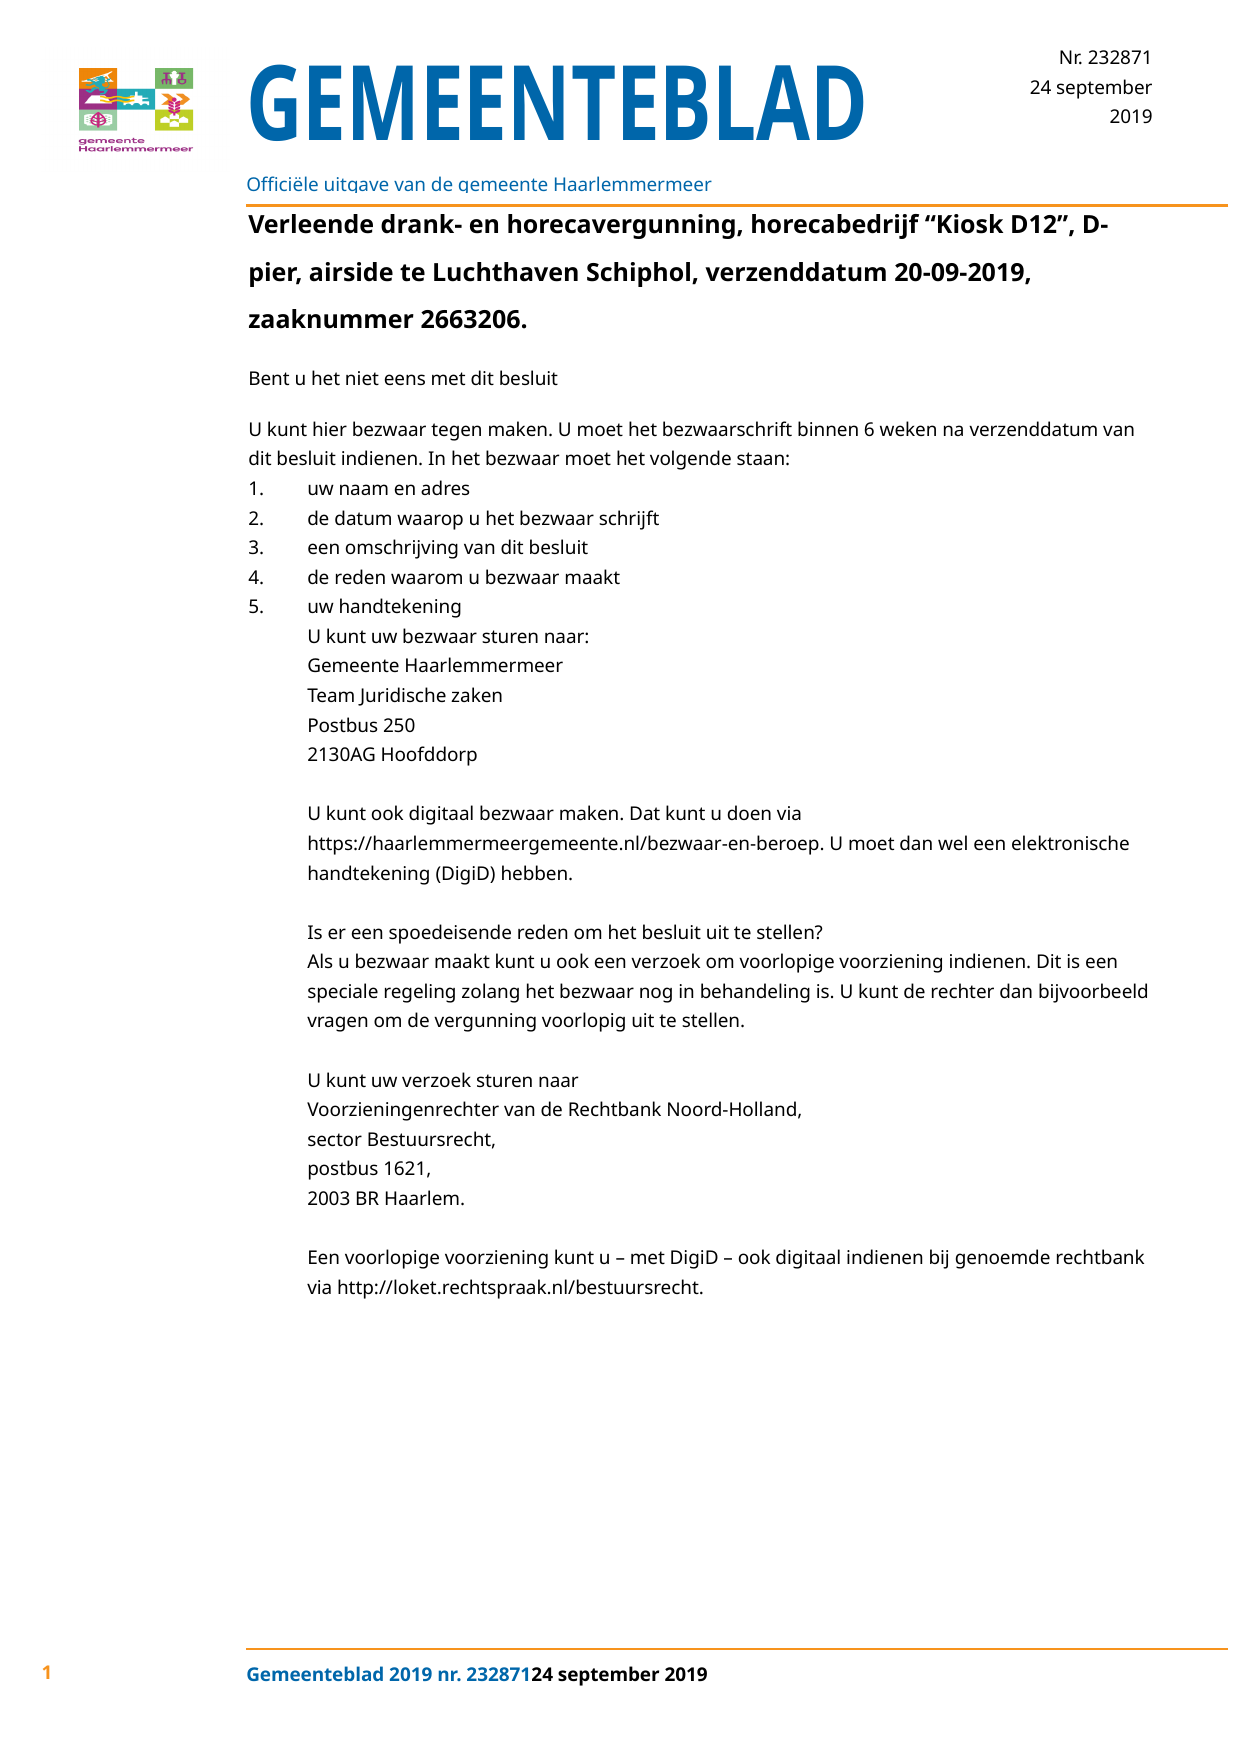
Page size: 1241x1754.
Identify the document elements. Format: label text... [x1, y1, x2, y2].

text U kunt hier bezwaar tegen maken. U moet het bezwaarschrift binnen 6 weken na verzenddatum van dit besluit indienen. In het bezwaar moet het volgende staan: [248, 416, 1152, 471]
list Is er een spoedeisende reden om het besluit uit te stellen? [248, 919, 1152, 944]
list de reden waarom u bezwaar maakt [248, 564, 1152, 589]
text Bent u het niet eens met dit besluit [248, 366, 1152, 391]
picture [41, 47, 231, 172]
list sector Bestuursrecht, [248, 1126, 1152, 1152]
list 2130AG Hoofddorp [248, 741, 1152, 767]
list Team Juridische zaken [248, 682, 1152, 708]
list Gemeente Haarlemmermeer [248, 653, 1152, 678]
list U kunt uw bezwaar sturen naar: [248, 623, 1152, 649]
list uw naam en adres [248, 475, 1152, 501]
list 2003 BR Haarlem. [248, 1185, 1152, 1211]
list de datum waarop u het bezwaar schrijft [248, 505, 1152, 530]
list uw handtekening [248, 593, 1152, 619]
list Postbus 250 [248, 712, 1152, 737]
list U kunt uw verzoek sturen naar [248, 1067, 1152, 1092]
list https://haarlemmermeergemeente.nl/bezwaar-en-beroep. U moet dan wel een elektronische handtekening (DigiD) hebben. [248, 830, 1152, 885]
list Voorzieningenrechter van de Rechtbank Noord-Holland, [248, 1096, 1152, 1122]
list een omschrijving van dit besluit [248, 534, 1152, 560]
text Verleende drank- en horecavergunning, horecabedrijf “Kiosk D12”, D-pier, airside te Luchthaven Schiphol, verzenddatum 20-09-2019, zaaknummer 2663206. [248, 207, 1152, 336]
list Een voorlopige voorziening kunt u – met DigiD – ook digitaal indienen bij genoemde rechtbank via http://loket.rechtspraak.nl/bestuursrecht. [248, 1244, 1152, 1299]
list Als u bezwaar maakt kunt u ook een verzoek om voorlopige voorziening indienen. Dit is een speciale regeling zolang het bezwaar nog in behandeling is. U kunt de rechter dan bijvoorbeeld vragen om de vergunning voorlopig uit te stellen. [248, 948, 1152, 1033]
list postbus 1621, [248, 1156, 1152, 1181]
list U kunt ook digitaal bezwaar maken. Dat kunt u doen via [248, 801, 1152, 826]
